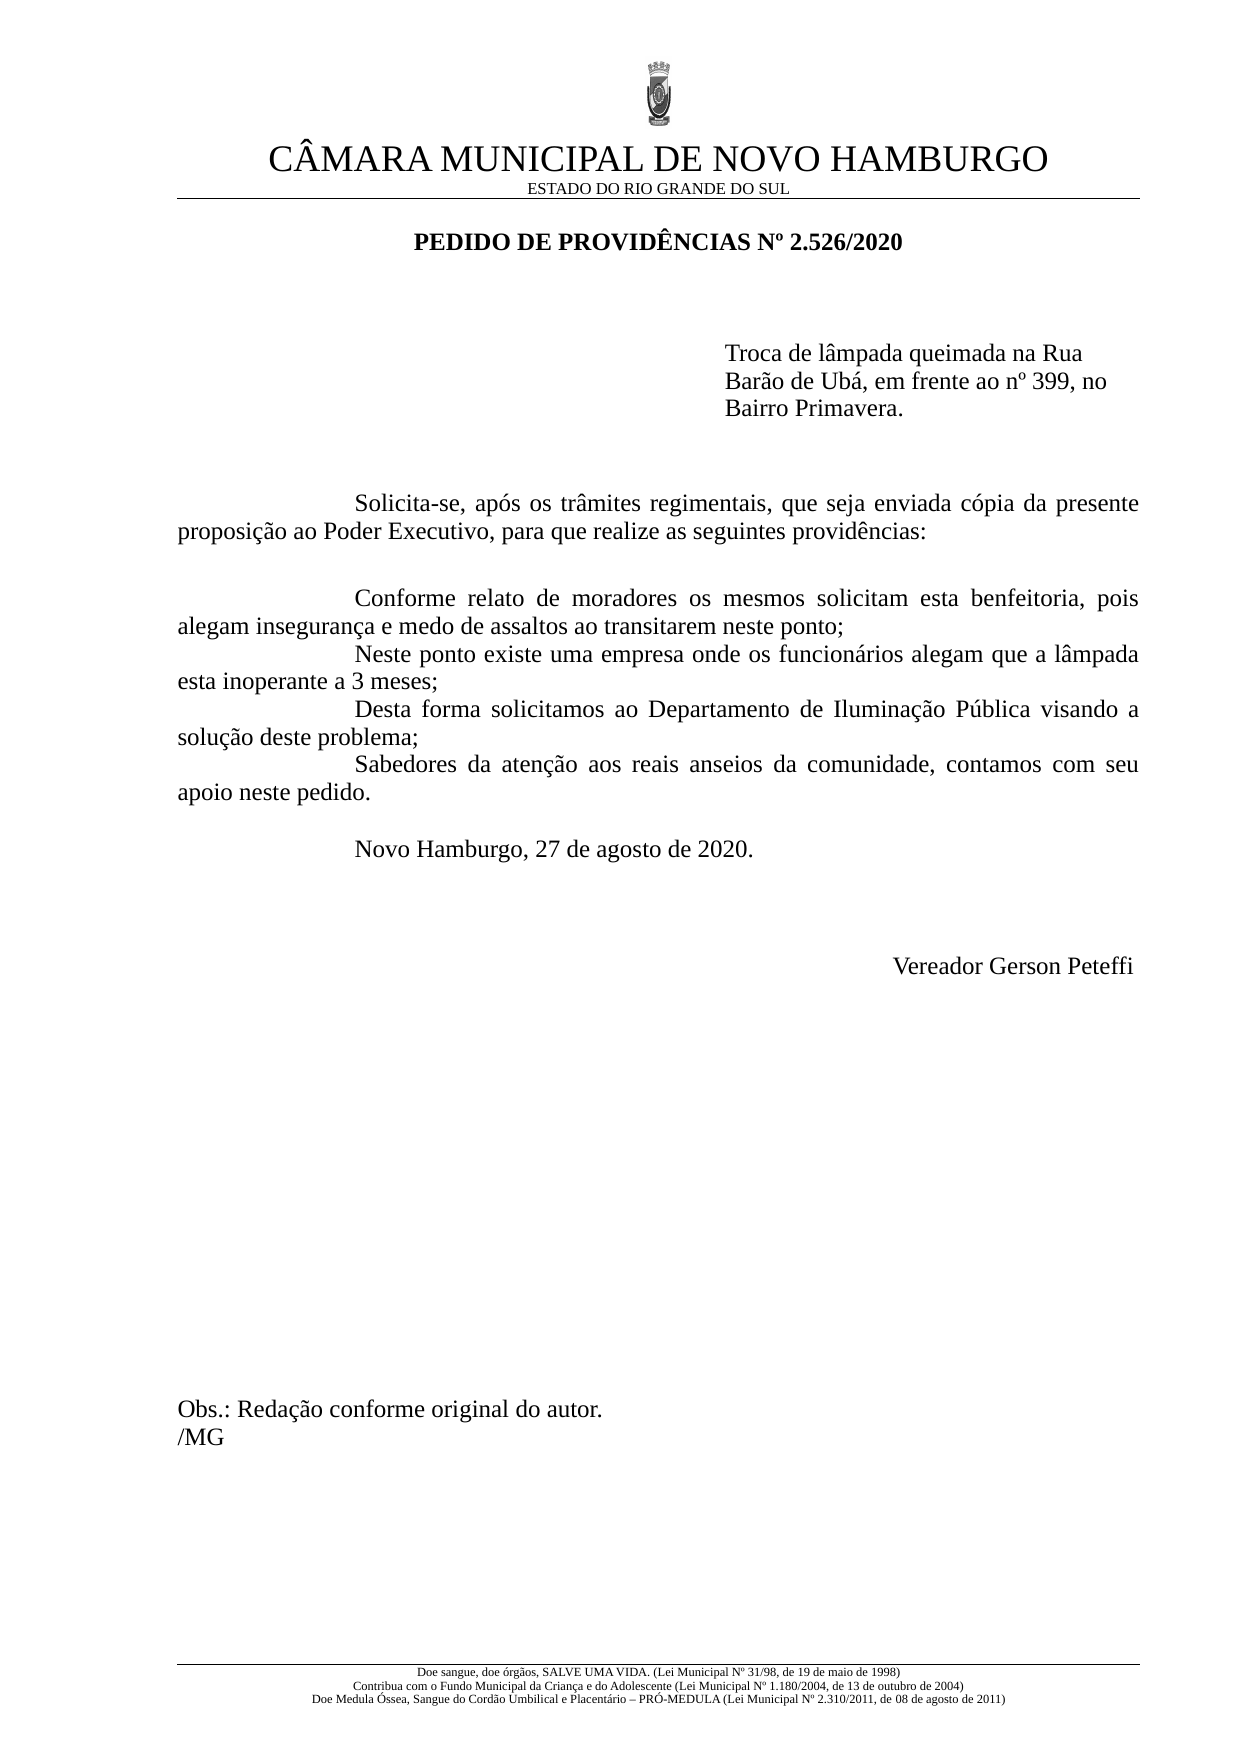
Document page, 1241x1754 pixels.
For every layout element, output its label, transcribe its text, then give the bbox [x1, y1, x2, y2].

text Desta forma solicitamos ao Departamento de Iluminação Pública visando a solução deste problema; [177, 695, 1140, 751]
text Neste ponto existe uma empresa onde os funcionários alegam que a lâmpada esta inoperante a 3 meses; [177, 640, 1140, 695]
list Troca de lâmpada queimada na Rua Barão de Ubá, em frente ao nº 399, no Bairro Primavera. [687, 339, 1140, 422]
text /MG [177, 1423, 1140, 1451]
text PEDIDO DE PROVIDÊNCIAS Nº 2.526/2020 [177, 228, 1140, 256]
text Conforme relato de moradores os mesmos solicitam esta benfeitoria, pois alegam insegurança e medo de assaltos ao transitarem neste ponto; [177, 584, 1140, 640]
text Novo Hamburgo, 27 de agosto de 2020. [177, 836, 1140, 863]
text Solicita-se, após os trâmites regimentais, que seja enviada cópia da presente proposição ao Poder Executivo, para que realize as seguintes providências: [177, 489, 1140, 545]
text Sabedores da atenção aos reais anseios da comunidade, contamos com seu apoio neste pedido. [177, 751, 1140, 806]
text Vereador Gerson Peteffi [649, 952, 1140, 979]
text Obs.: Redação conforme original do autor. [177, 1395, 1140, 1423]
